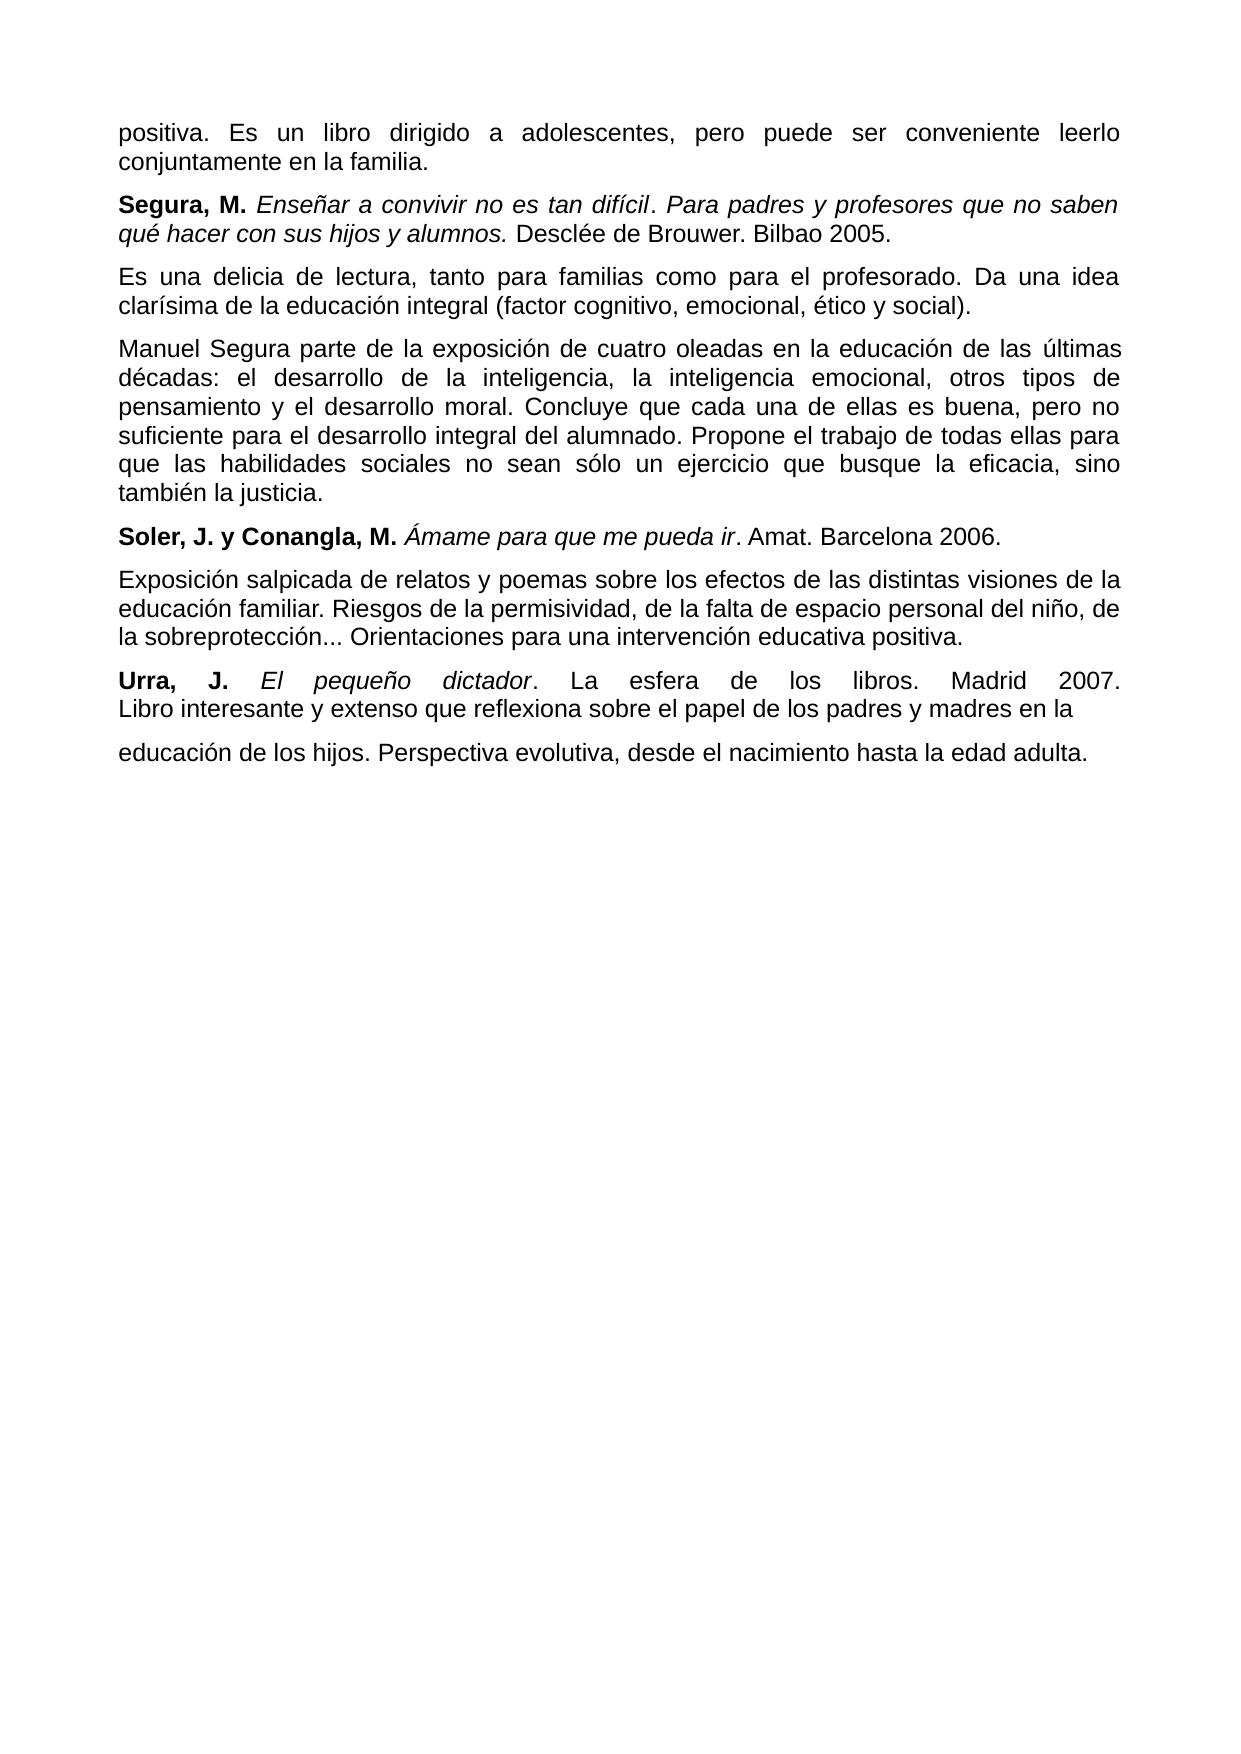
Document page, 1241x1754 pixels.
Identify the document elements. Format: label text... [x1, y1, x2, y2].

text Es una delicia de lectura, tanto para familias como para el profesorado. Da una idea clarísima de la educación integral (factor cognitivo, emocional, ético y social). [118, 262, 1122, 320]
text Manuel Segura parte de la exposición de cuatro oleadas en la educación de las últimas décadas: el desarrollo de la inteligencia, la inteligencia emocional, otros tipos de pensamiento y el desarrollo moral. Concluye que cada una de ellas es buena, pero no suficiente para el desarrollo integral del alumnado. Propone el trabajo de todas ellas para que las habilidades sociales no sean sólo un ejercicio que busque la eficacia, sino también la justicia. [118, 334, 1122, 507]
text Segura, M. Enseñar a convivir no es tan difícil. Para padres y profesores que no saben qué hacer con sus hijos y alumnos. Desclée de Brouwer. Bilbao 2005. [118, 190, 1122, 248]
text Exposición salpicada de relatos y poemas sobre los efectos de las distintas visiones de la educación familiar. Riesgos de la permisividad, de la falta de espacio personal del niño, de la sobreprotección... Orientaciones para una intervención educativa positiva. [118, 565, 1122, 651]
text Urra, J. El pequeño dictador. La esfera de los libros. Madrid 2007. Libro interesante y extenso que reflexiona sobre el papel de los padres y madres en la [118, 666, 1122, 723]
text educación de los hijos. Perspectiva evolutiva, desde el nacimiento hasta la edad adulta. [118, 738, 1122, 766]
text positiva. Es un libro dirigido a adolescentes, pero puede ser conveniente leerlo conjuntamente en la familia. [118, 118, 1122, 176]
text Soler, J. y Conangla, M. Ámame para que me pueda ir. Amat. Barcelona 2006. [118, 521, 1122, 550]
